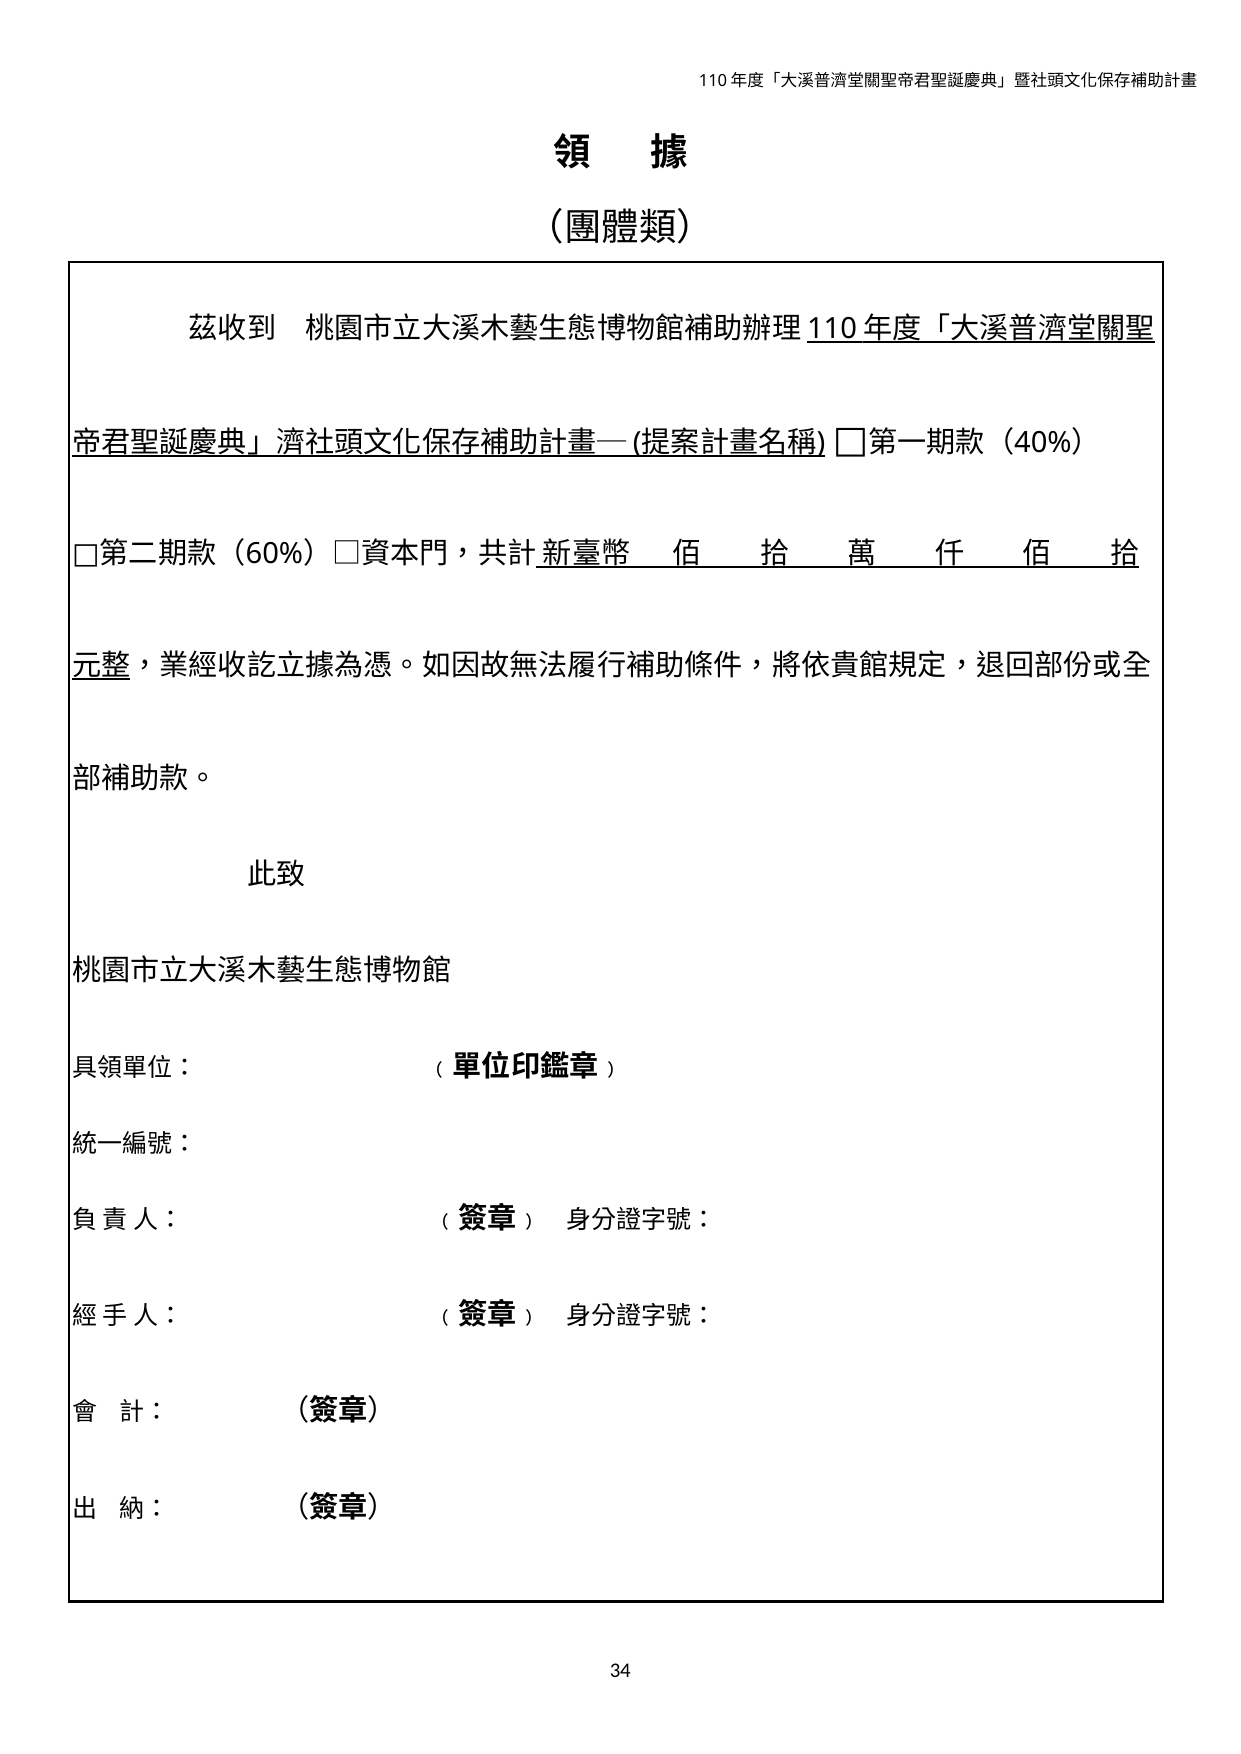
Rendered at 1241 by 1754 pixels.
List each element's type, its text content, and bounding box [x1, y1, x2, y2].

text 領 據 [75, 111, 1165, 186]
text （團體類） [75, 186, 1165, 261]
table_header 茲收到 桃園市立大溪木藝生態博物館補助辦理110年度「大溪普濟堂關聖帝君聖誕慶典」濟社頭文化保存補助計畫─ (提案計畫名稱) □第一期款（40%） □第二期款（60%）□資本門，共計 新臺幣 佰 拾 萬 仟 佰 拾 元整，業經收訖立據為憑。如因故無法履行補助條件，將依貴館規定，退回部份或全部補助款。 此致 桃園市立大溪木藝生態博物館 具領單位： ﹙單位印鑑章﹚ 統一編號： 負 責 人： ﹙簽章﹚ 身分證字號： 經 手 人： ﹙簽章﹚ 身分證字號： 會 計： （簽章） 出 納： （簽章） [70, 263, 1162, 1600]
